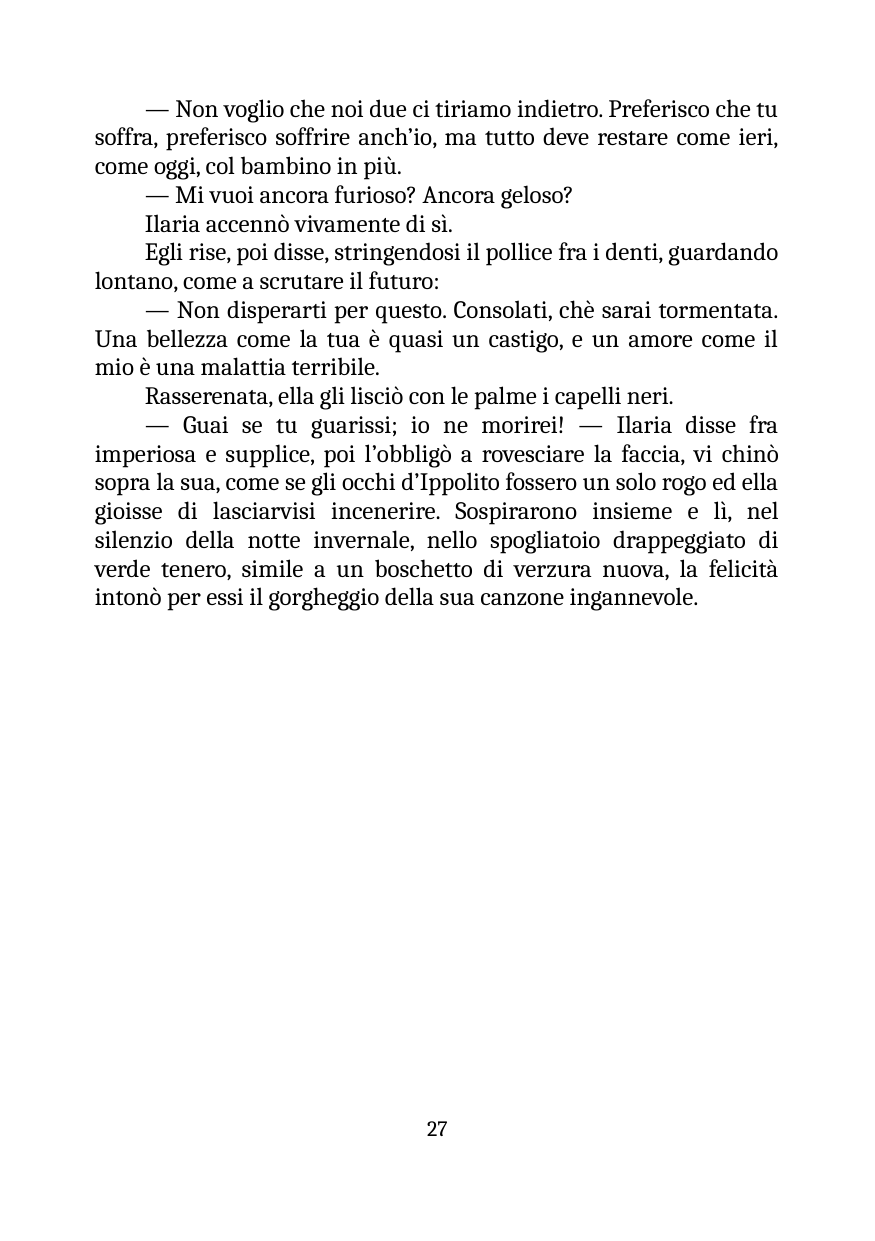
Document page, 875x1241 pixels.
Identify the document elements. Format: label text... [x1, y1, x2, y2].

text Egli rise, poi disse, stringendosi il pollice fra i denti, guardando lontano, come a scrutare il futuro: [94, 238, 779, 296]
text Rasserenata, ella gli lisciò con le palme i capelli neri. [94, 382, 779, 411]
text — Non voglio che noi due ci tiriamo indietro. Preferisco che tu soffra, preferisco soffrire anch’io, ma tutto deve restare come ieri, come oggi, col bambino in più. [94, 94, 779, 181]
text — Guai se tu guarissi; io ne morirei! — Ilaria disse fra imperiosa e supplice, poi l’obbligò a rovesciare la faccia, vi chinò sopra la sua, come se gli occhi d’Ippolito fossero un solo rogo ed ella gioisse di lasciarvisi incenerire. Sospirarono insieme e lì, nel silenzio della notte invernale, nello spogliatoio drappeggiato di verde tenero, simile a un boschetto di verzura nuova, la felicità intonò per essi il gorgheggio della sua canzone ingannevole. [94, 411, 779, 612]
text Ilaria accennò vivamente di sì. [94, 209, 779, 238]
text — Mi vuoi ancora furioso? Ancora geloso? [94, 181, 779, 209]
text — Non disperarti per questo. Consolati, chè sarai tormentata. Una bellezza come la tua è quasi un castigo, e un amore come il mio è una malattia terribile. [94, 296, 779, 382]
